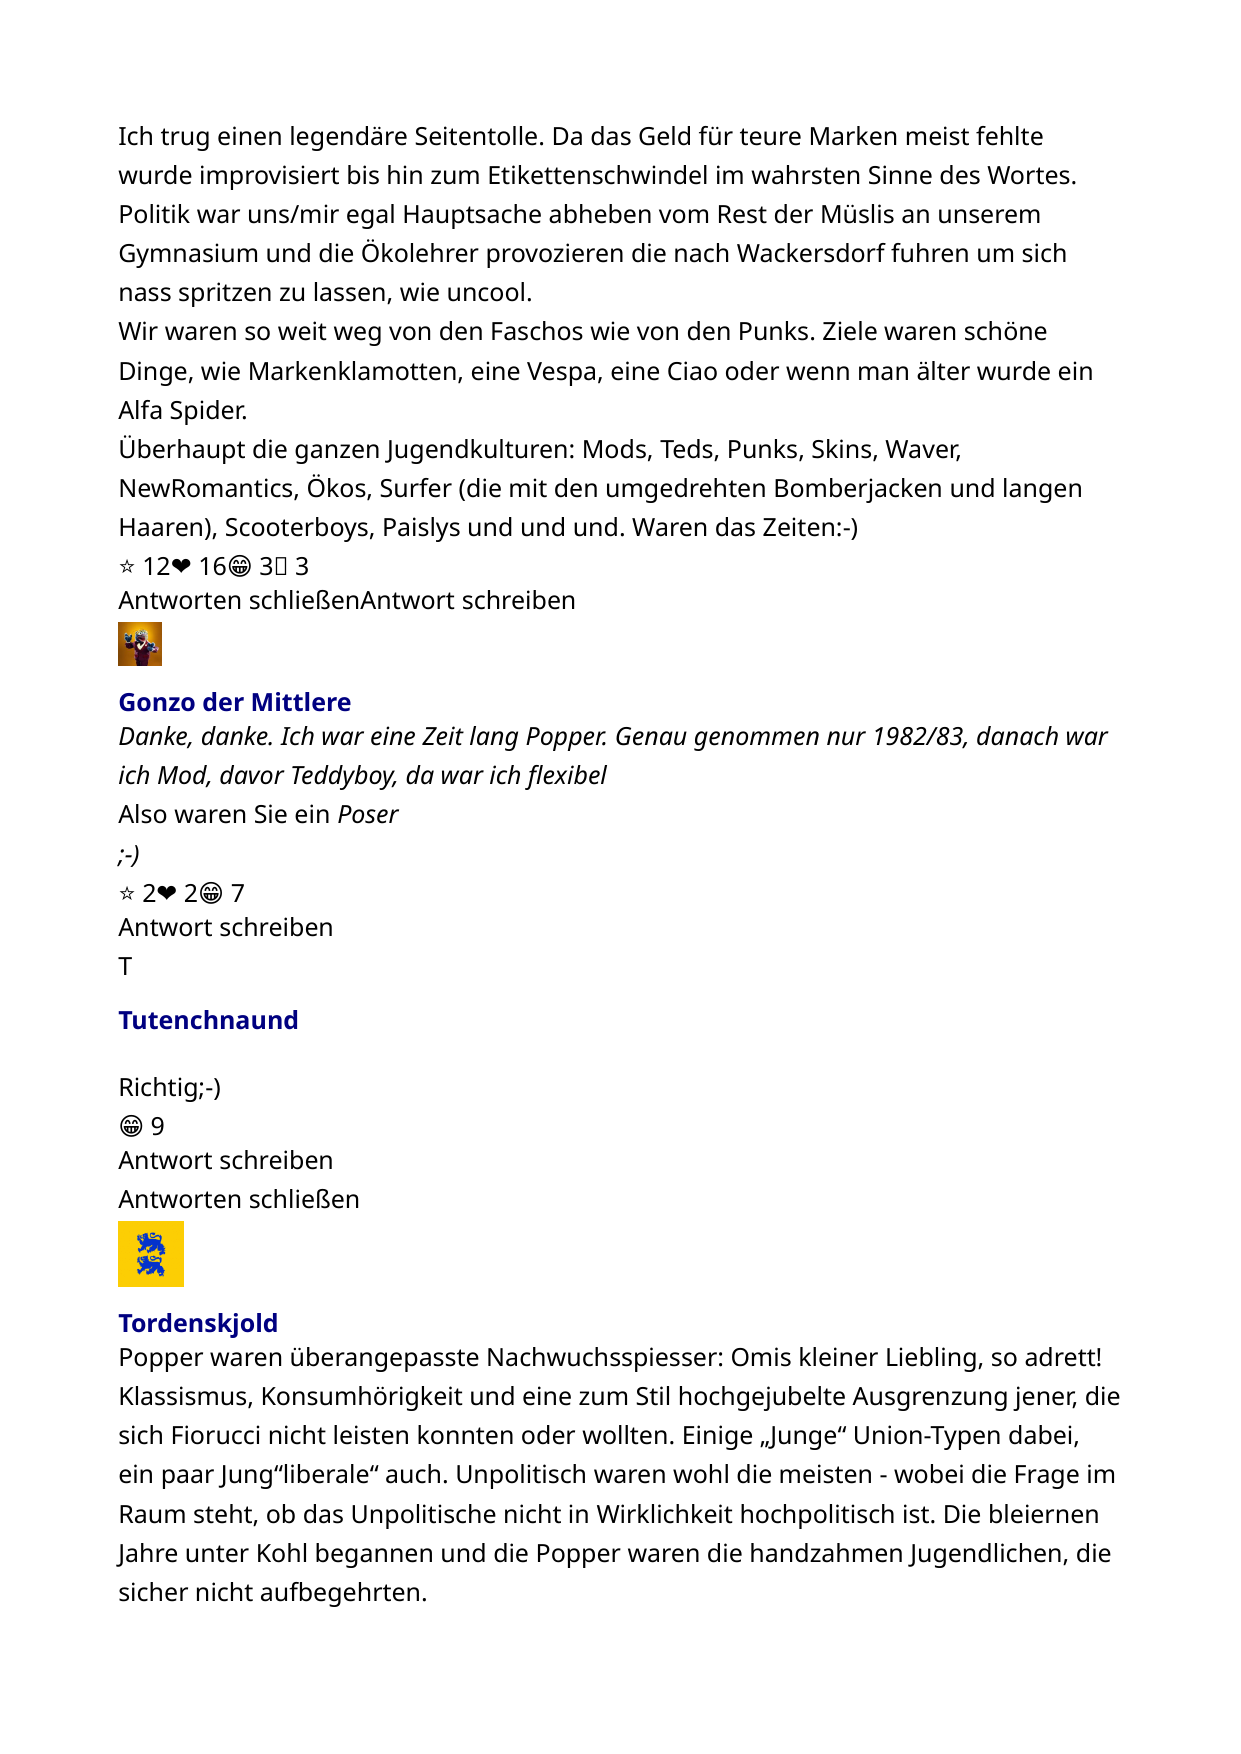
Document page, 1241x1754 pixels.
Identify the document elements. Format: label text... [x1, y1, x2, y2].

text Klassismus, Konsumhörigkeit und eine zum Stil hochgejubelte Ausgrenzung jener, die sich Fiorucci nicht leisten konnten oder wollten. Einige „Junge“ Union-Typen dabei, ein paar Jung“liberale“ auch. Unpolitisch waren wohl die meisten - wobei die Frage im Raum steht, ob das Unpolitische nicht in Wirklichkeit hochpolitisch ist. Die bleiernen Jahre unter Kohl begannen und die Popper waren die handzahmen Jugendlichen, die sicher nicht aufbegehrten. [118, 1379, 1122, 1609]
text Antworten schließenAntwort schreiben [118, 583, 1122, 617]
text Antwort schreiben [118, 1143, 1122, 1177]
text Antworten schließen [118, 1182, 1122, 1216]
text 😁 9 [118, 1109, 1122, 1143]
subtitle Tutenchnaund [118, 1002, 1122, 1037]
text Ich trug einen legendäre Seitentolle. Da das Geld für teure Marken meist fehlte wurde improvisiert bis hin zum Etikettenschwindel im wahrsten Sinne des Wortes. Politik war uns/mir egal Hauptsache abheben vom Rest der Müslis an unserem Gymnasium und die Ökolehrer provozieren die nach Wackersdorf fuhren um sich nass spritzen zu lassen, wie uncool. [118, 118, 1122, 309]
picture [118, 1221, 184, 1287]
text ;-) [118, 836, 1122, 870]
text Wir waren so weit weg von den Faschos wie von den Punks. Ziele waren schöne Dinge, wie Markenklamotten, eine Vespa, eine Ciao oder wenn man älter wurde ein Alfa Spider. [118, 314, 1122, 426]
text T [118, 949, 1122, 983]
text ⭐️ 2❤️ 2😁 7 [118, 876, 1122, 909]
text Popper waren überangepasste Nachwuchsspiesser: Omis kleiner Liebling, so adrett! [118, 1340, 1122, 1374]
text ⭐️ 12❤️ 16😁 3🙁 3 [118, 549, 1122, 583]
picture [118, 622, 162, 666]
text Danke, danke. Ich war eine Zeit lang Popper. Genau genommen nur 1982/83, danach war ich Mod, davor Teddyboy, da war ich flexibel [118, 719, 1122, 792]
subtitle Tordenskjold [118, 1306, 1122, 1340]
text Überhaupt die ganzen Jugendkulturen: Mods, Teds, Punks, Skins, Waver, NewRomantics, Ökos, Surfer (die mit den umgedrehten Bomberjacken und langen Haaren), Scooterboys, Paislys und und und. Waren das Zeiten:-) [118, 431, 1122, 544]
text Antwort schreiben [118, 909, 1122, 944]
text Richtig;-) [118, 1069, 1122, 1104]
subtitle Gonzo der Mittlere [118, 685, 1122, 719]
text Also waren Sie ein Poser [118, 797, 1122, 831]
